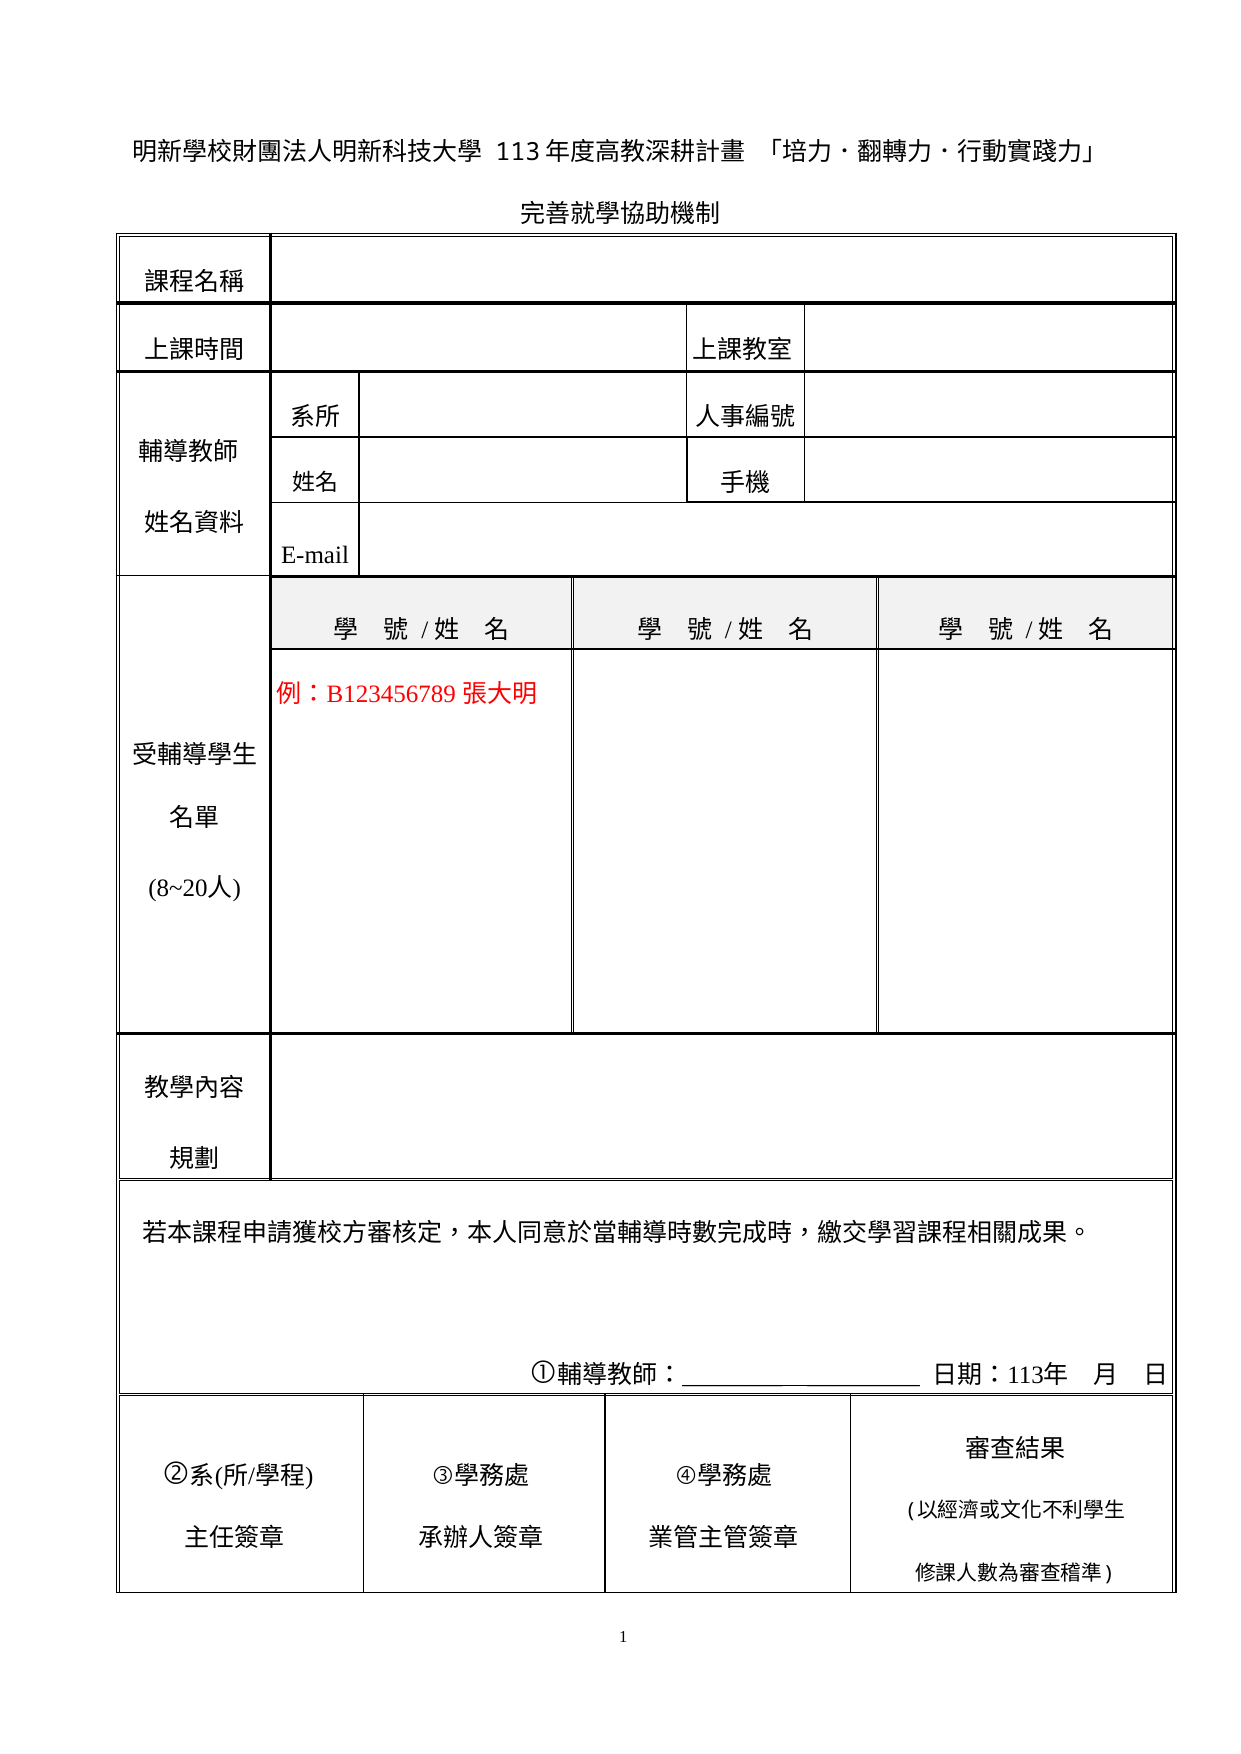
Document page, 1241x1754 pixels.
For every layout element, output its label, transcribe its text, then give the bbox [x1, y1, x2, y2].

table_cell 學務處 承辦人簽章 [364, 1396, 604, 1592]
table_cell 人事編號 [687, 373, 804, 436]
table_header [272, 237, 1172, 301]
table_cell [879, 650, 1172, 1032]
table_cell 姓名 [272, 438, 358, 501]
table_cell 教學內容 規劃 [120, 1035, 269, 1178]
table_cell [272, 1035, 1172, 1178]
table_cell 輔導教師 姓名資料 [120, 373, 269, 575]
table_cell [805, 305, 1172, 370]
table_cell 審查結果 (以經濟或文化不利學生 修課人數為審查稽準) [851, 1396, 1172, 1592]
table_cell [272, 305, 686, 370]
text 完善就學協助機制 [118, 170, 1122, 233]
table_cell [360, 373, 686, 436]
table_cell [805, 438, 1172, 501]
table_cell 手機 [688, 438, 804, 501]
table_cell [360, 438, 686, 501]
table_cell 若本課程申請獲校方審核定，本人同意於當輔導時數完成時，繳交學習課程相關成果。 輔導教師：________ _________ 日期：113年 月 日 [120, 1181, 1172, 1393]
table_cell 學務處 業管主管簽章 [606, 1396, 850, 1592]
text 明新學校財團法人明新科技大學 113年度高教深耕計畫 「培力．翻轉力．行動實踐力」 [118, 108, 1122, 170]
table_cell [360, 503, 1172, 575]
table_cell 學 號 / 姓 名 [272, 578, 571, 648]
table_cell 例：B123456789 張大明 [272, 650, 571, 1032]
table_cell 系(所/學程) 主任簽章 [120, 1396, 363, 1592]
table_cell 受輔導學生名單 (8~20人) [120, 576, 269, 1032]
table_cell [574, 650, 876, 1032]
table_header 課程名稱 [120, 237, 269, 301]
table_cell 上課教室 [687, 305, 804, 370]
table_cell 系所 [272, 373, 358, 436]
table_cell 學 號 / 姓 名 [879, 578, 1172, 648]
table_cell [805, 373, 1172, 436]
table_cell 上課時間 [120, 305, 269, 370]
table_cell E-mail [272, 503, 358, 575]
table_cell 學 號 / 姓 名 [574, 578, 876, 648]
